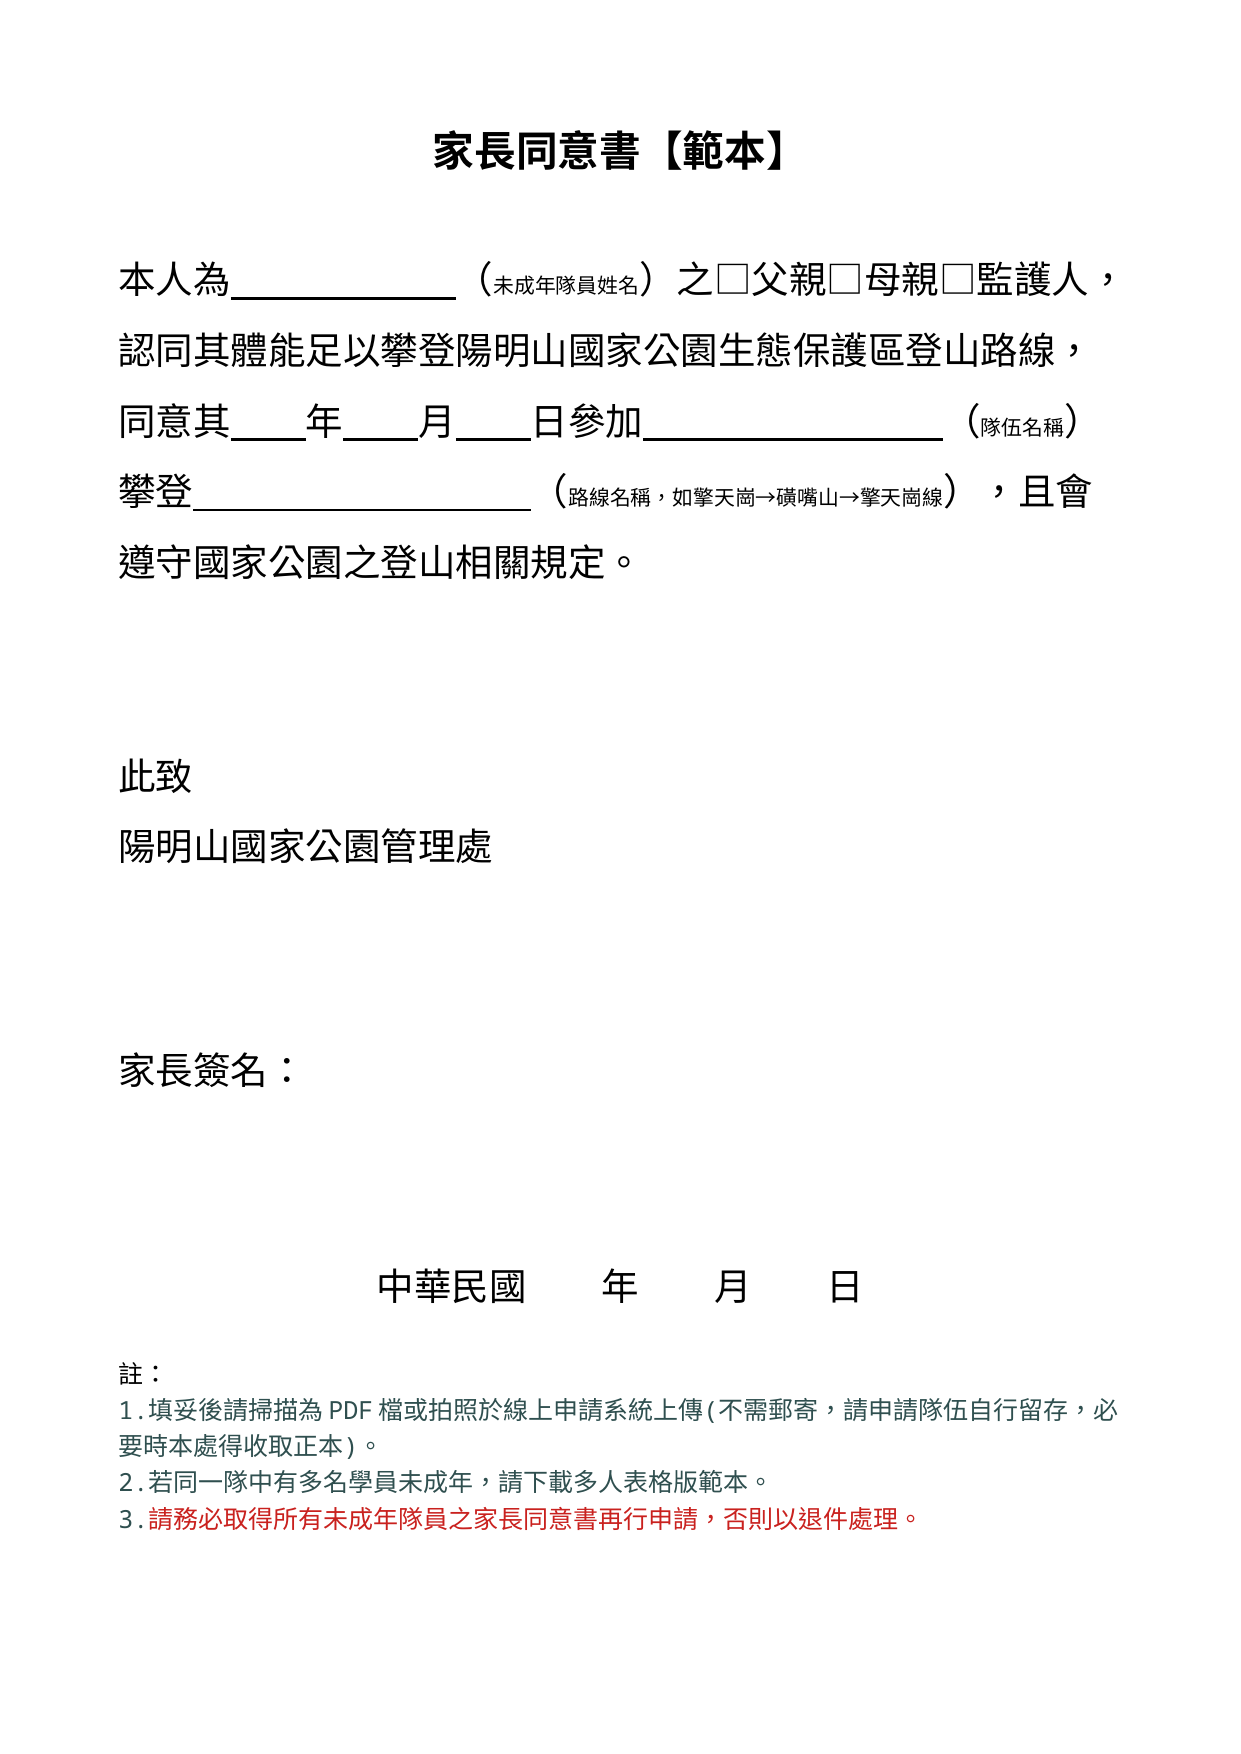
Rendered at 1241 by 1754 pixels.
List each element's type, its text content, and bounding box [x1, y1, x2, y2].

text 家長同意書【範本】 [118, 118, 1122, 178]
text 註： [118, 1354, 1122, 1390]
text 1.填妥後請掃描為PDF檔或拍照於線上申請系統上傳(不需郵寄，請申請隊伍自行留存，必要時本處得收取正本)。 [118, 1390, 1122, 1463]
text 此致 [118, 746, 1122, 801]
text 陽明山國家公園管理處 [118, 817, 1122, 871]
text 2.若同一隊中有多名學員未成年，請下載多人表格版範本。 [118, 1463, 1122, 1499]
text 本人為 （未成年隊員姓名）之□父親□母親□監護人，認同其體能足以攀登陽明山國家公園生態保護區登山路線，同意其 年 月 日參加 （隊伍名稱）攀登 （路線名稱，如擎天崗→磺嘴山→擎天崗線），且會遵守國家公園之登山相關規定。 [118, 250, 1122, 587]
text 中華民國 年 月 日 [118, 1257, 1122, 1311]
text 家長簽名： [118, 1041, 1122, 1095]
text 3.請務必取得所有未成年隊員之家長同意書再行申請，否則以退件處理。 [118, 1499, 1122, 1535]
